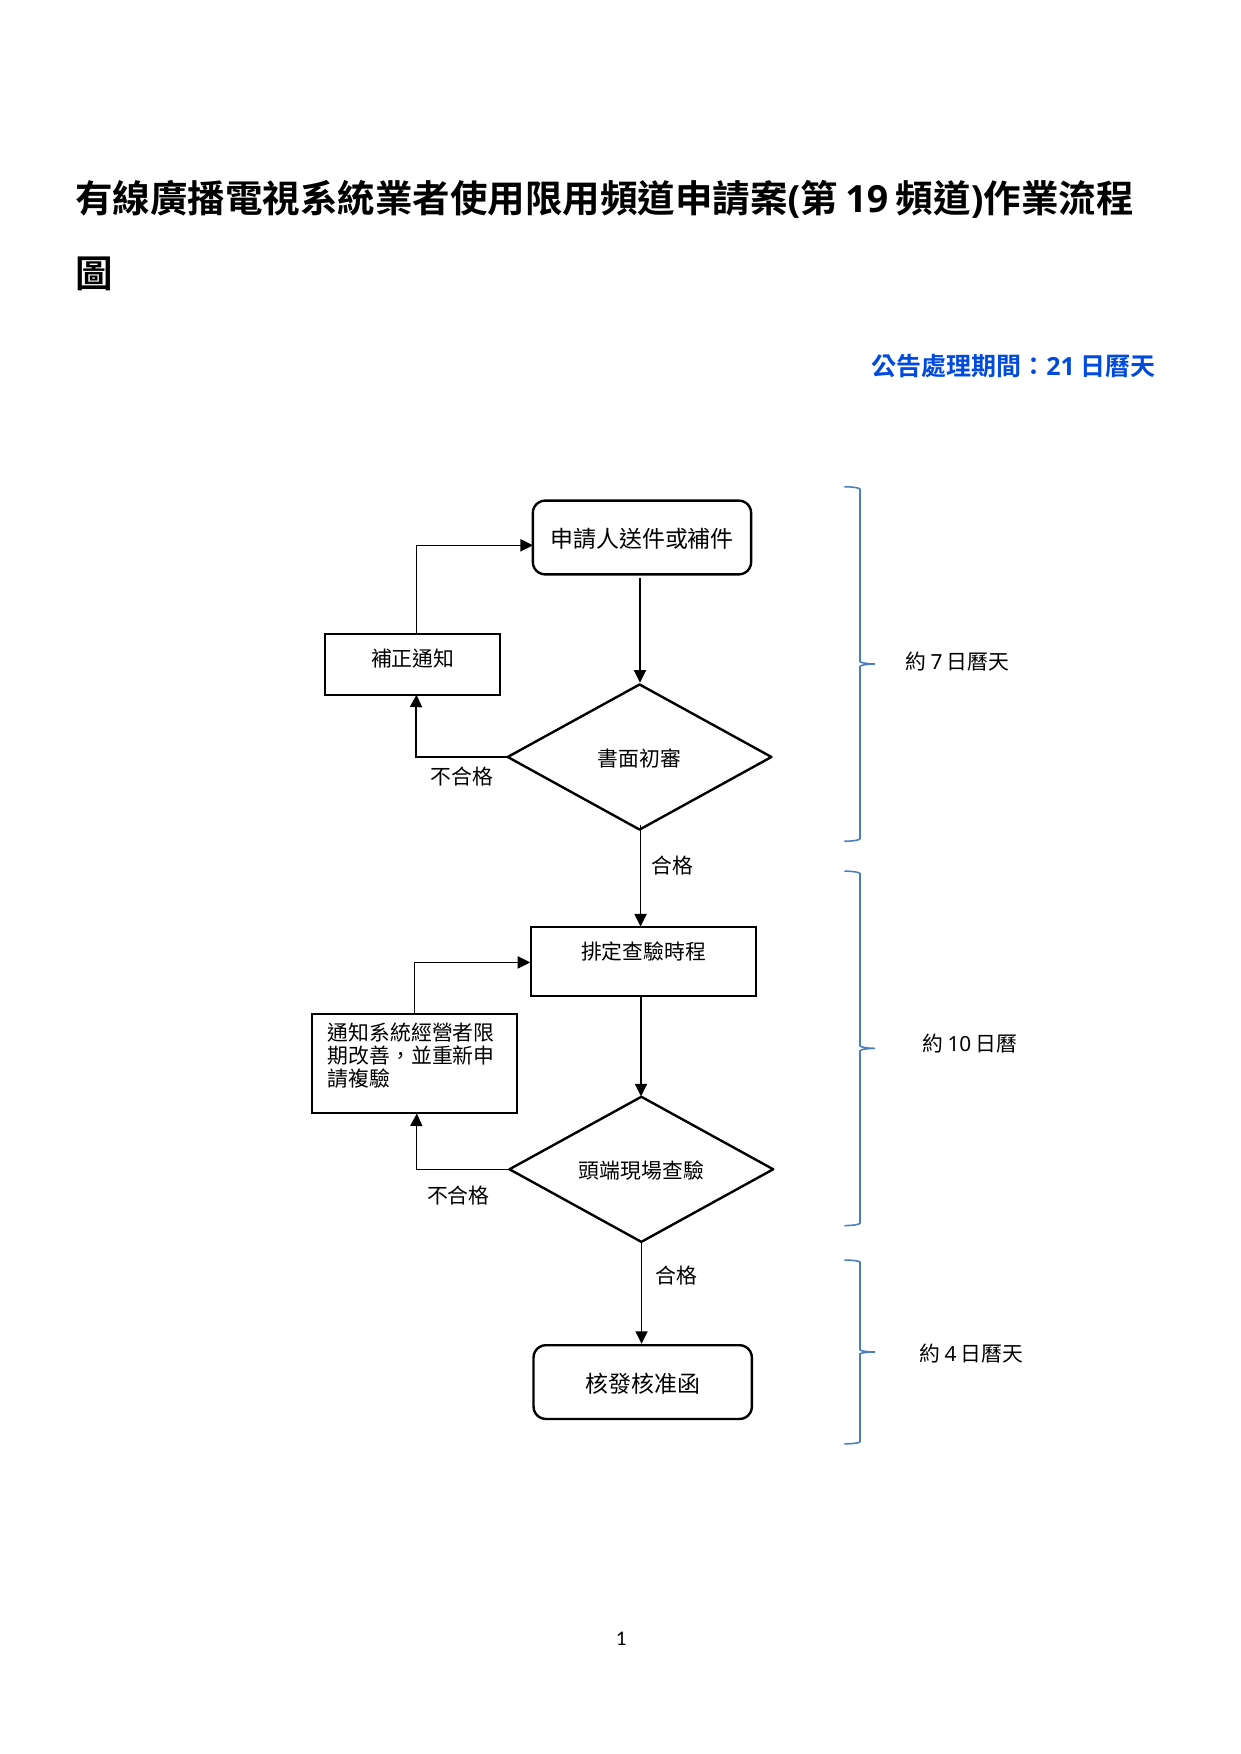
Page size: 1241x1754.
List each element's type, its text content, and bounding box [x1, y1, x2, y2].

text 排定查驗時程 [547, 935, 740, 965]
text 約4日曆天 [913, 1337, 1029, 1366]
text 不合格 [430, 760, 502, 790]
text 約10日曆天 [912, 1027, 1027, 1057]
text 公告處理期間：21日曆天 [75, 346, 1155, 384]
text 合格 [651, 849, 739, 879]
text 通知系統經營者限期改善，並重新申請複驗 [328, 1022, 501, 1091]
text 補正通知 [341, 642, 484, 673]
list 有線廣播電視系統業者使用限用頻道申請案(第19頻道)作業流程圖 [75, 159, 1168, 309]
text 約7日曆天 [899, 646, 1014, 675]
text 合格 [655, 1259, 743, 1289]
text 不合格 [427, 1179, 499, 1209]
